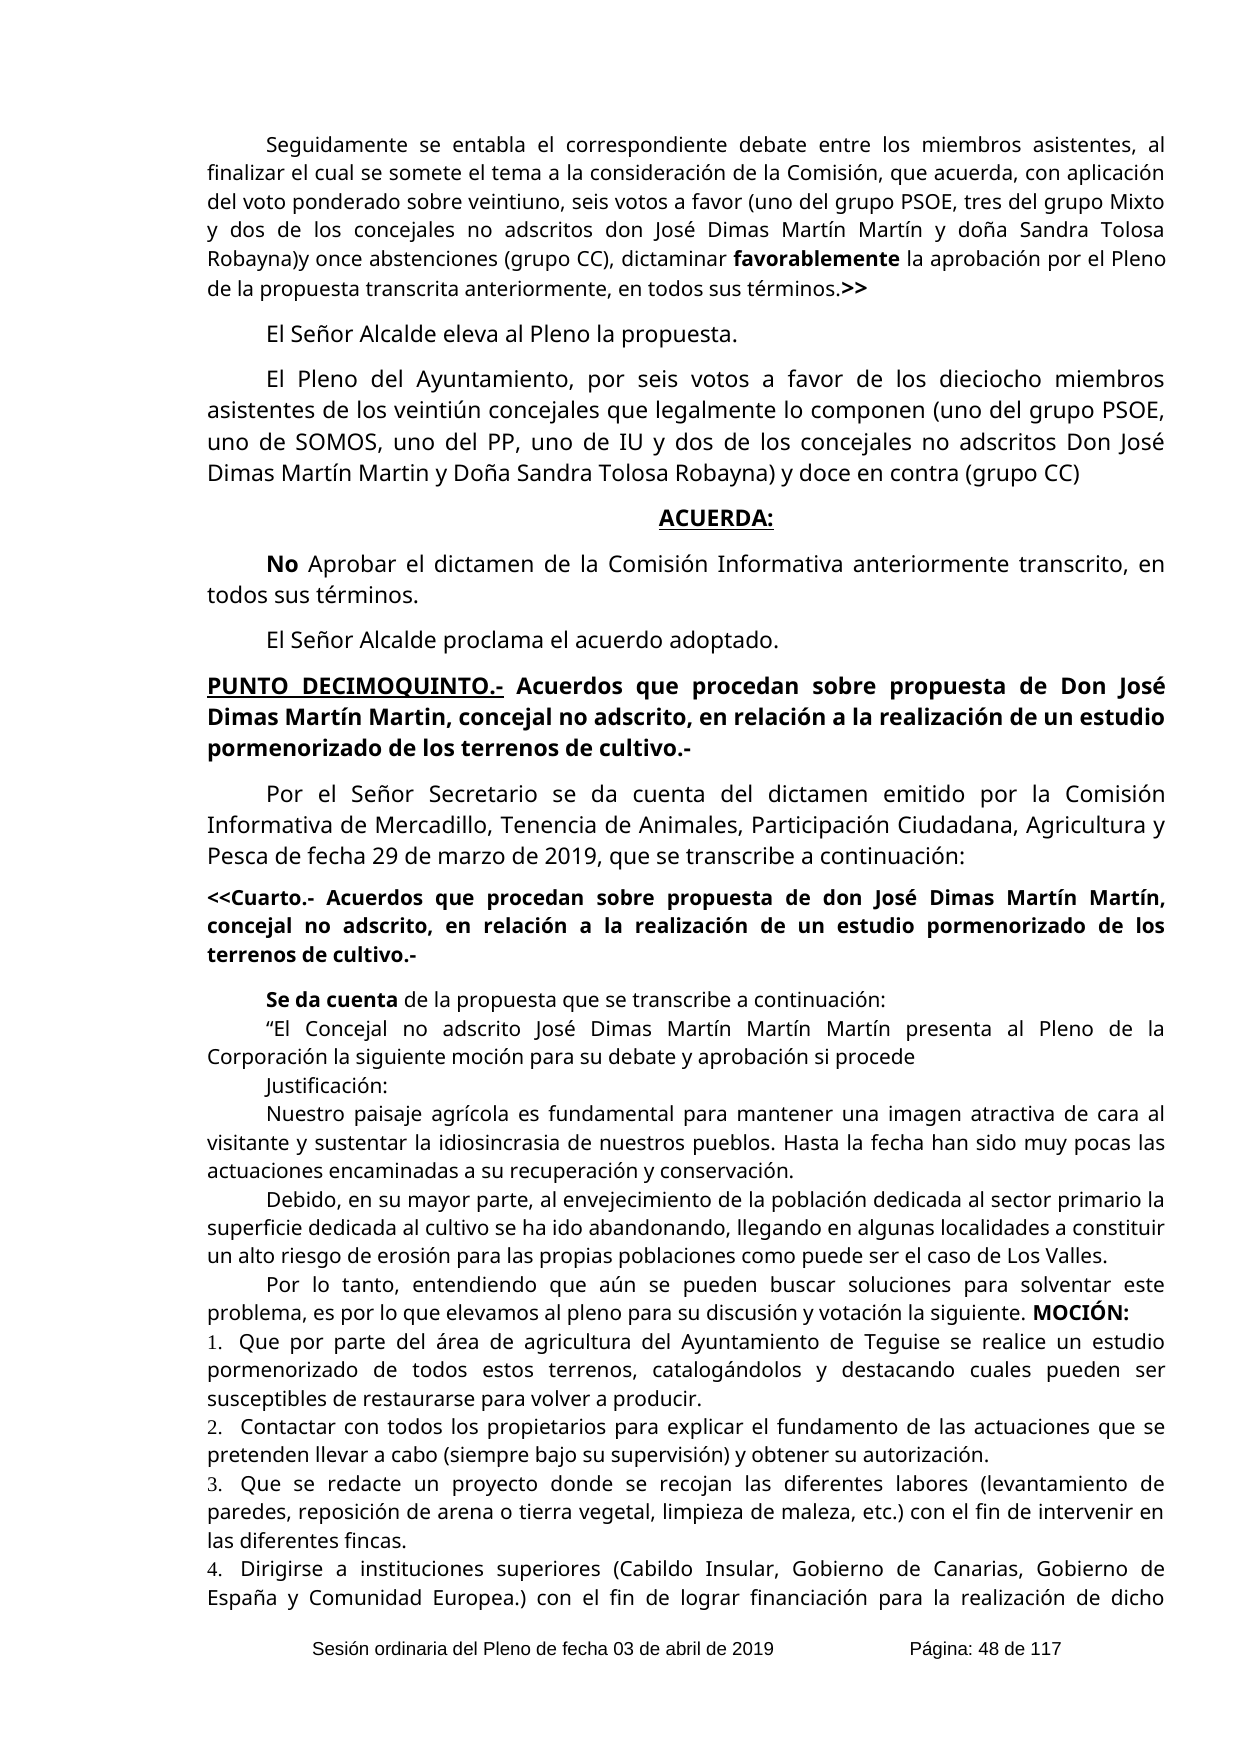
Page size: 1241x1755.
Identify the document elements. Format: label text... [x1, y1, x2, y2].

text Se da cuenta de la propuesta que se transcribe a continuación: [207, 986, 1167, 1014]
text <<Cuarto.- Acuerdos que procedan sobre propuesta de don José Dimas Martín Martín, concejal no adscrito, en relación a la realización de un estudio pormenorizado de los terrenos de cultivo.- [207, 883, 1167, 968]
text Por el Señor Secretario se da cuenta del dictamen emitido por la Comisión Informativa de Mercadillo, Tenencia de Animales, Participación Ciudadana, Agricultura y Pesca de fecha 29 de marzo de 2019, que se transcribe a continuación: [207, 777, 1167, 871]
text Seguidamente se entabla el correspondiente debate entre los miembros asistentes, al finalizar el cual se somete el tema a la consideración de la Comisión, que acuerda, con aplicación del voto ponderado sobre veintiuno, seis votos a favor (uno del grupo PSOE, tres del grupo Mixto y dos de los concejales no adscritos don José Dimas Martín Martín y doña Sandra Tolosa Robayna)y once abstenciones (grupo CC), dictaminar favorablemente la aprobación por el Pleno de la propuesta transcrita anteriormente, en todos sus términos.>> [207, 130, 1167, 303]
text No Aprobar el dictamen de la Comisión Informativa anteriormente transcrito, en todos sus términos. [207, 547, 1167, 610]
list Contactar con todos los propietarios para explicar el fundamento de las actuaciones que se pretenden llevar a cabo (siempre bajo su supervisión) y obtener su autorización. [207, 1412, 1167, 1469]
text El Señor Alcalde proclama el acuerdo adoptado. [207, 624, 1167, 655]
text El Señor Alcalde eleva al Pleno la propuesta. [207, 317, 1167, 349]
list Que por parte del área de agricultura del Ayuntamiento de Teguise se realice un estudio pormenorizado de todos estos terrenos, catalogándolos y destacando cuales pueden ser susceptibles de restaurarse para volver a producir. [207, 1327, 1167, 1412]
text Debido, en su mayor parte, al envejecimiento de la población dedicada al sector primario la superficie dedicada al cultivo se ha ido abandonando, llegando en algunas localidades a constituir un alto riesgo de erosión para las propias poblaciones como puede ser el caso de Los Valles. [207, 1185, 1167, 1270]
text PUNTO DECIMOQUINTO.- Acuerdos que procedan sobre propuesta de Don José Dimas Martín Martin, concejal no adscrito, en relación a la realización de un estudio pormenorizado de los terrenos de cultivo.- [207, 669, 1167, 763]
list Que se redacte un proyecto donde se recojan las diferentes labores (levantamiento de paredes, reposición de arena o tierra vegetal, limpieza de maleza, etc.) con el fin de intervenir en las diferentes fincas. [207, 1469, 1167, 1554]
text Por lo tanto, entendiendo que aún se pueden buscar soluciones para solventar este problema, es por lo que elevamos al pleno para su discusión y votación la siguiente. MOCIÓN: [207, 1270, 1167, 1327]
text Justificación: [207, 1071, 1167, 1099]
text ACUERDA: [207, 502, 1167, 533]
text El Pleno del Ayuntamiento, por seis votos a favor de los dieciocho miembros asistentes de los veintiún concejales que legalmente lo componen (uno del grupo PSOE, uno de SOMOS, uno del PP, uno de IU y dos de los concejales no adscritos Don José Dimas Martín Martin y Doña Sandra Tolosa Robayna) y doce en contra (grupo CC) [207, 363, 1167, 488]
text “El Concejal no adscrito José Dimas Martín Martín Martín presenta al Pleno de la Corporación la siguiente moción para su debate y aprobación si procede [207, 1014, 1167, 1071]
text Nuestro paisaje agrícola es fundamental para mantener una imagen atractiva de cara al visitante y sustentar la idiosincrasia de nuestros pueblos. Hasta la fecha han sido muy pocas las actuaciones encaminadas a su recuperación y conservación. [207, 1099, 1167, 1185]
list Dirigirse a instituciones superiores (Cabildo Insular, Gobierno de Canarias, Gobierno de España y Comunidad Europea.) con el fin de lograr financiación para la realización de dicho [207, 1554, 1167, 1611]
